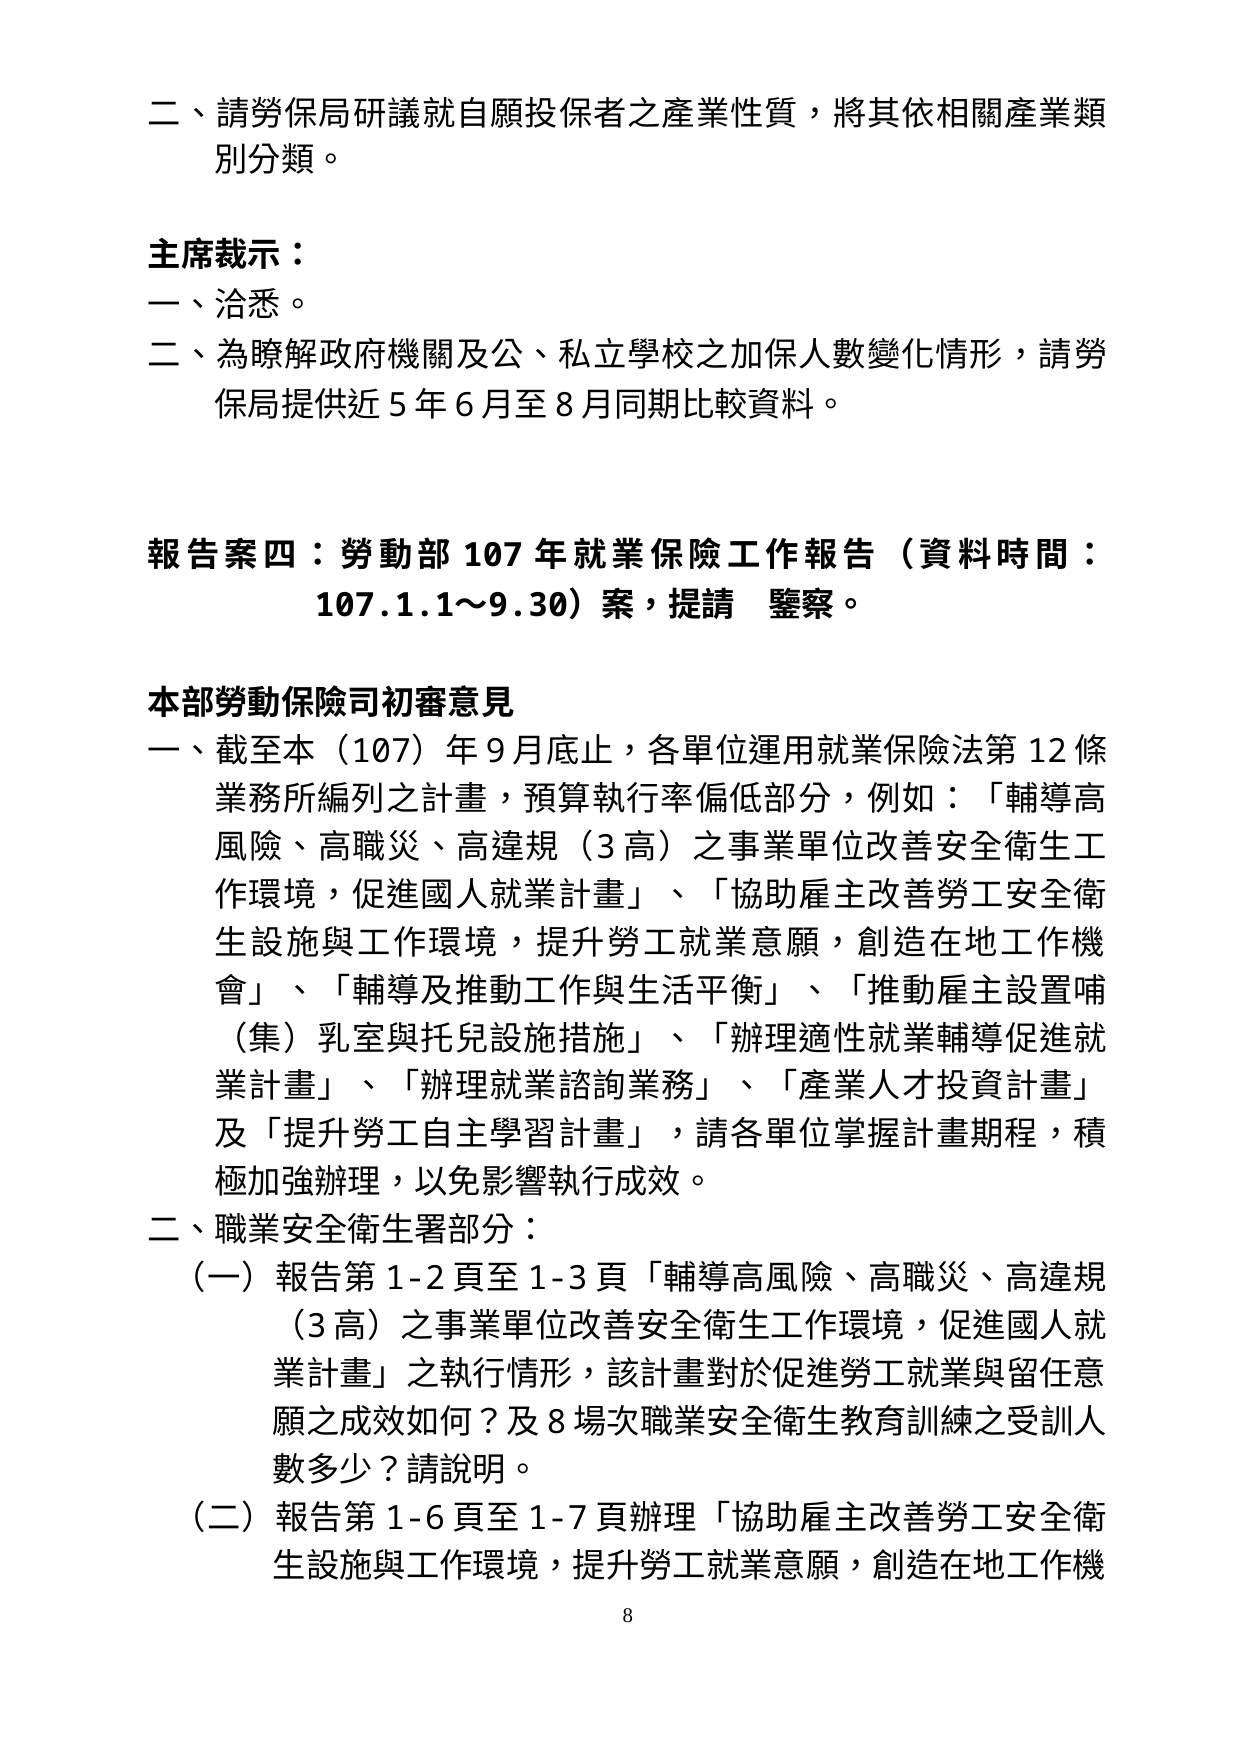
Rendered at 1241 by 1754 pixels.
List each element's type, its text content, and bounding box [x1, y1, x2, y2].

text （二）報告第1-6頁至1-7頁辦理「協助雇主改善勞工安全衛生設施與工作環境，提升勞工就業意願，創造在地工作機 [173, 1491, 1107, 1587]
text 二、為瞭解政府機關及公、私立學校之加保人數變化情形，請勞保局提供近5年6月至8月同期比較資料。 [148, 326, 1107, 426]
text 二、職業安全衛生署部分： [148, 1203, 1107, 1251]
text 一、洽悉。 [148, 276, 1107, 326]
text （一）報告第1-2頁至1-3頁「輔導高風險、高職災、高違規（3高）之事業單位改善安全衛生工作環境，促進國人就業計畫」之執行情形，該計畫對於促進勞工就業與留任意願之成效如何？及8場次職業安全衛生教育訓練之受訓人數多少？請說明。 [173, 1251, 1107, 1491]
text 本部勞動保險司初審意見 [148, 676, 1107, 724]
text 二、請勞保局研議就自願投保者之產業性質，將其依相關產業類別分類。 [148, 89, 1107, 180]
text 主席裁示： [148, 226, 1107, 276]
text 報告案四：勞動部107年就業保險工作報告（資料時間：107.1.1～9.30）案，提請 鑒察。 [148, 526, 1107, 626]
text 一、截至本（107）年9月底止，各單位運用就業保險法第12條業務所編列之計畫，預算執行率偏低部分，例如：「輔導高風險、高職災、高違規（3高）之事業單位改善安全衛生工作環境，促進國人就業計畫」、「協助雇主改善勞工安全衛生設施與工作環境，提升勞工就業意願，創造在地工作機會」、「輔導及推動工作與生活平衡」、「推動雇主設置哺（集）乳室與托兒設施措施」、「辦理適性就業輔導促進就業計畫」、「辦理就業諮詢業務」、「產業人才投資計畫」及「提升勞工自主學習計畫」，請各單位掌握計畫期程，積極加強辦理，以免影響執行成效。 [148, 724, 1107, 1203]
